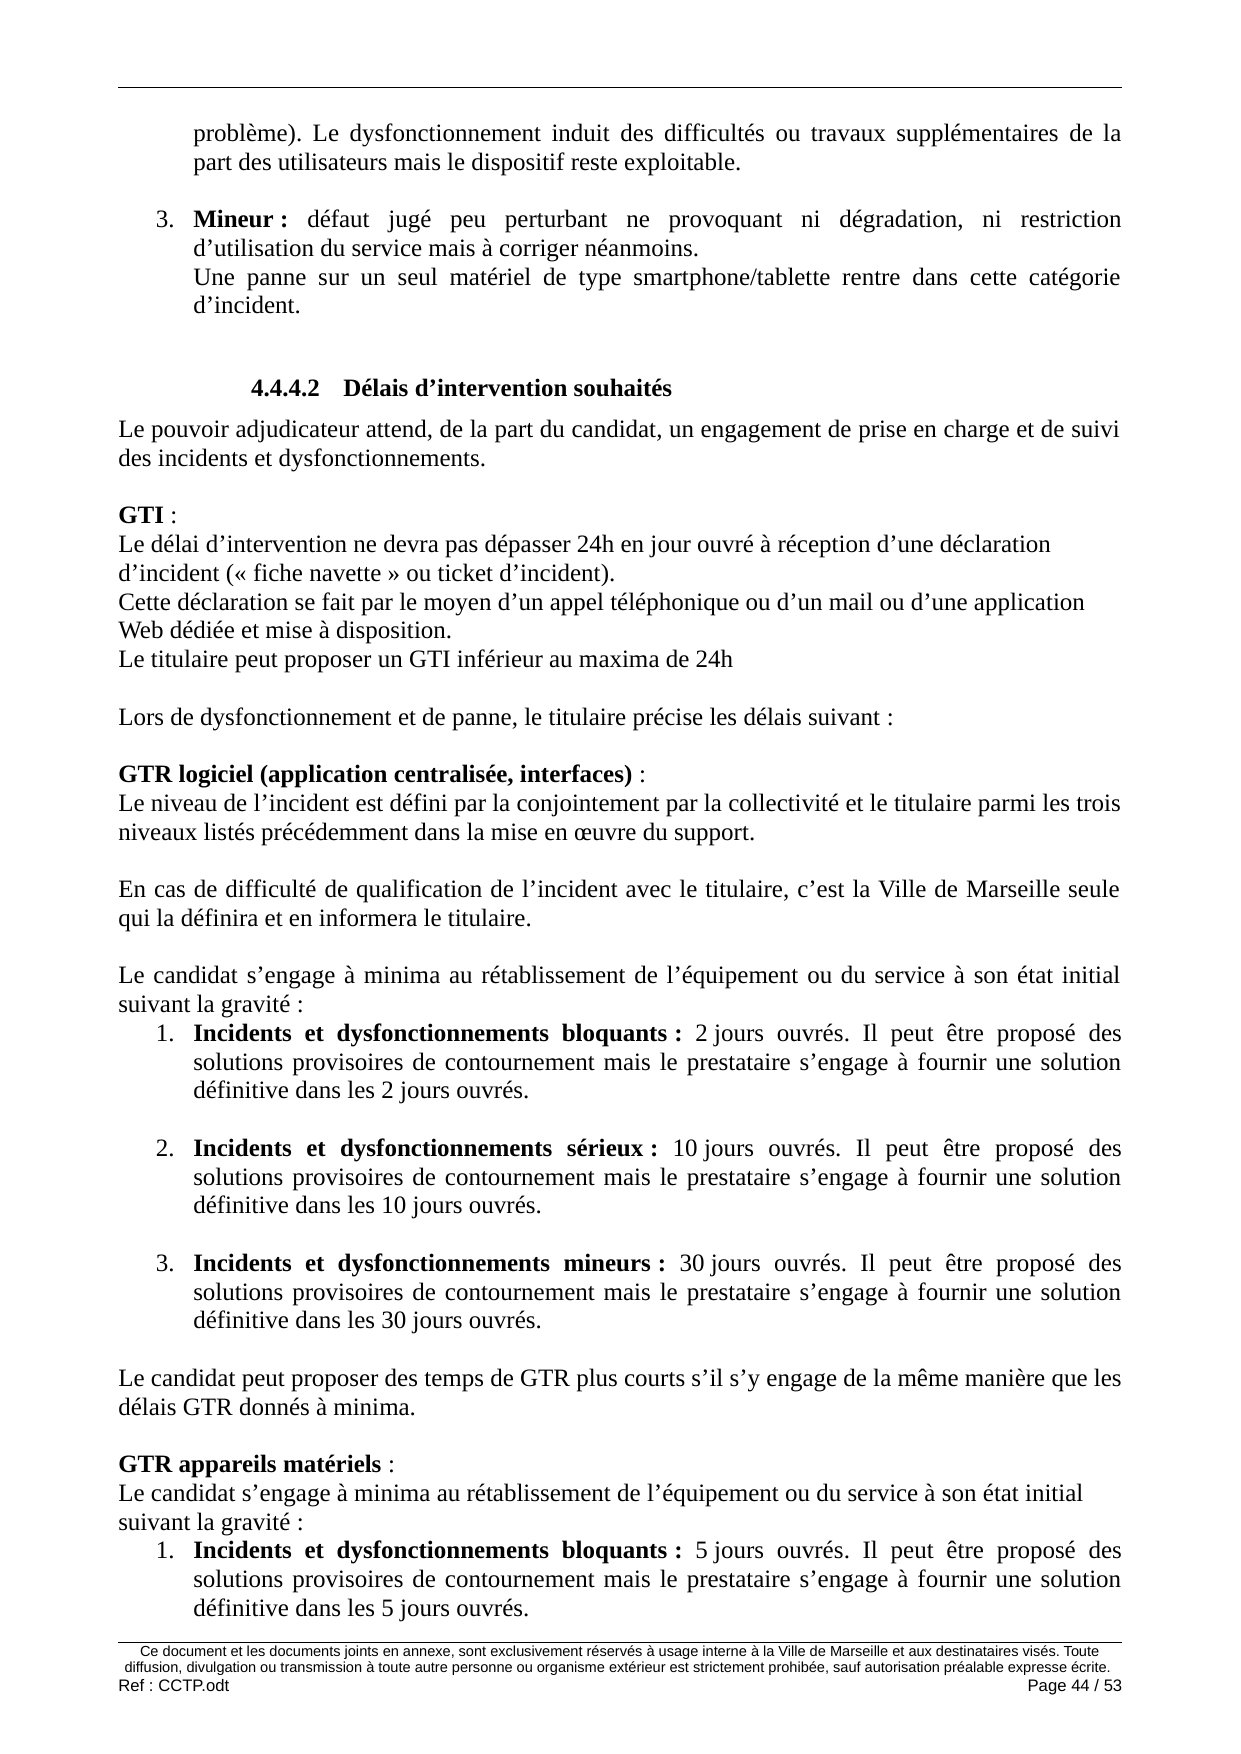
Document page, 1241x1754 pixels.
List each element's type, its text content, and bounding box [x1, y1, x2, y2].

text GTR logiciel (application centralisée, interfaces) : [118, 759, 1122, 788]
list Incidents et dysfonctionnements sérieux : 10 jours ouvrés. Il peut être proposé des solutions provisoires de contournement mais le prestataire s’engage à fournir une solution définitive dans les 10 jours ouvrés. [156, 1133, 1122, 1219]
text Le pouvoir adjudicateur attend, de la part du candidat, un engagement de prise en charge et de suivi des incidents et dysfonctionnements. [118, 414, 1122, 472]
text Le candidat s’engage à minima au rétablissement de l’équipement ou du service à son état initial suivant la gravité : [118, 1478, 1122, 1536]
text Le candidat peut proposer des temps de GTR plus courts s’il s’y engage de la même manière que les délais GTR donnés à minima. [118, 1363, 1122, 1421]
text Le titulaire peut proposer un GTI inférieur au maxima de 24h [118, 644, 1122, 673]
list Mineur : défaut jugé peu perturbant ne provoquant ni dégradation, ni restriction d’utilisation du service mais à corriger néanmoins. [156, 204, 1122, 262]
list Incidents et dysfonctionnements bloquants : 2 jours ouvrés. Il peut être proposé des solutions provisoires de contournement mais le prestataire s’engage à fournir une solution définitive dans les 2 jours ouvrés. [156, 1018, 1122, 1104]
text En cas de difficulté de qualification de l’incident avec le titulaire, c’est la Ville de Marseille seule qui la définira et en informera le titulaire. [118, 874, 1122, 932]
text GTR appareils matériels : [118, 1449, 1122, 1478]
text Le délai d’intervention ne devra pas dépasser 24h en jour ouvré à réception d’une déclaration d’incident (« fiche navette » ou ticket d’incident). [118, 529, 1122, 587]
text Cette déclaration se fait par le moyen d’un appel téléphonique ou d’un mail ou d’une application Web dédiée et mise à disposition. [118, 587, 1122, 644]
text Lors de dysfonctionnement et de panne, le titulaire précise les délais suivant : [118, 702, 1122, 731]
list problème). Le dysfonctionnement induit des difficultés ou travaux supplémentaires de la part des utilisateurs mais le dispositif reste exploitable. [156, 118, 1122, 176]
text Le candidat s’engage à minima au rétablissement de l’équipement ou du service à son état initial suivant la gravité : [118, 961, 1122, 1018]
list Incidents et dysfonctionnements mineurs : 30 jours ouvrés. Il peut être proposé des solutions provisoires de contournement mais le prestataire s’engage à fournir une solution définitive dans les 30 jours ouvrés. [156, 1248, 1122, 1334]
list Une panne sur un seul matériel de type smartphone/tablette rentre dans cette catégorie d’incident. [156, 262, 1122, 319]
subtitle Délais d’intervention souhaités [244, 373, 1122, 402]
list Incidents et dysfonctionnements bloquants : 5 jours ouvrés. Il peut être proposé des solutions provisoires de contournement mais le prestataire s’engage à fournir une solution définitive dans les 5 jours ouvrés. [156, 1536, 1122, 1622]
text Le niveau de l’incident est défini par la conjointement par la collectivité et le titulaire parmi les trois niveaux listés précédemment dans la mise en œuvre du support. [118, 788, 1122, 846]
text GTI : [118, 501, 1122, 529]
